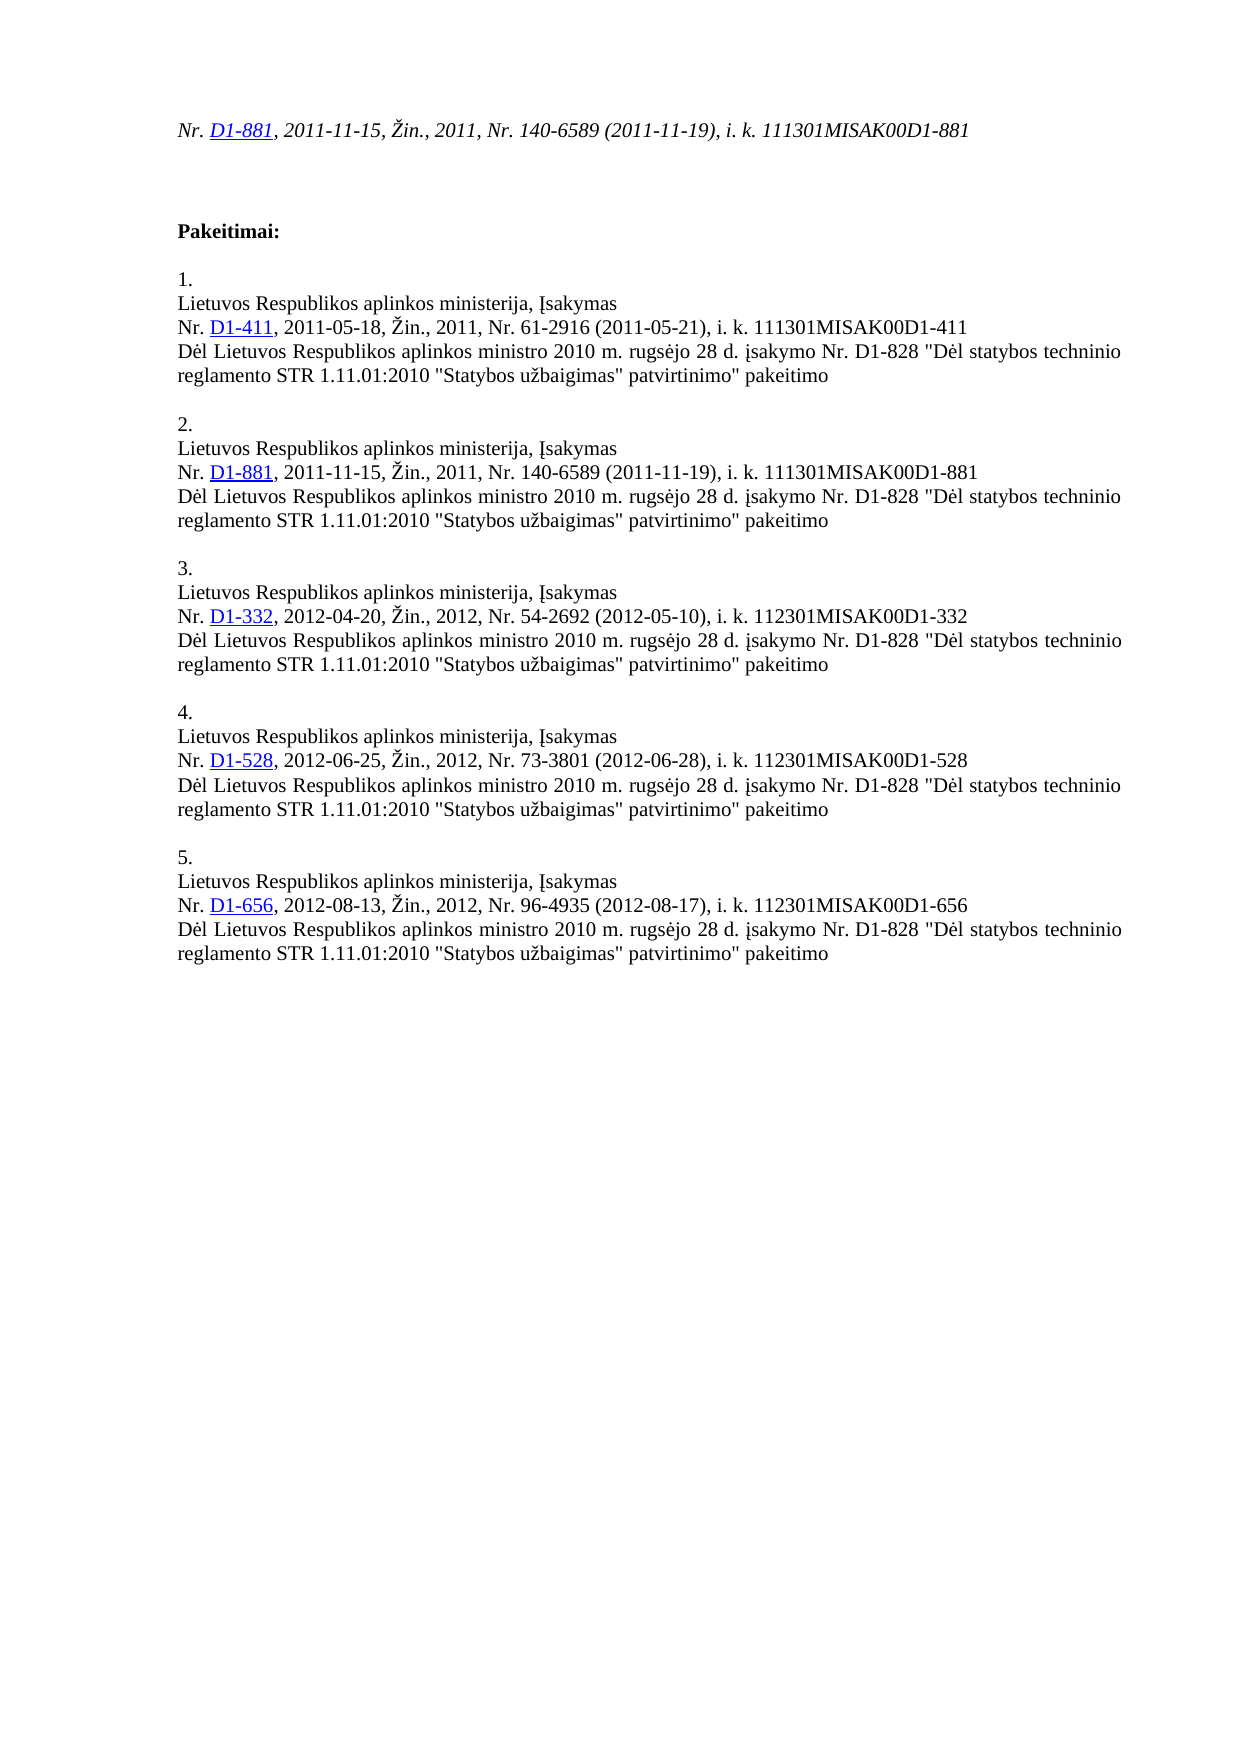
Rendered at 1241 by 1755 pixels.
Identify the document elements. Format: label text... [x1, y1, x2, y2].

text Nr. D1-332, 2012-04-20, Žin., 2012, Nr. 54-2692 (2012-05-10), i. k. 112301MISAK00D1-332 [177, 604, 1122, 628]
text Pakeitimai: [177, 219, 1122, 243]
text 1. [177, 267, 1122, 291]
text 5. [177, 845, 1122, 869]
text Lietuvos Respublikos aplinkos ministerija, Įsakymas [177, 724, 1122, 748]
text 2. [177, 412, 1122, 436]
text Nr. D1-411, 2011-05-18, Žin., 2011, Nr. 61-2916 (2011-05-21), i. k. 111301MISAK00D1-411 [177, 315, 1122, 339]
text Dėl Lietuvos Respublikos aplinkos ministro 2010 m. rugsėjo 28 d. įsakymo Nr. D1-828 "Dėl statybos techninio reglamento STR 1.11.01:2010 "Statybos užbaigimas" patvirtinimo" pakeitimo [177, 339, 1122, 387]
text Nr. D1-528, 2012-06-25, Žin., 2012, Nr. 73-3801 (2012-06-28), i. k. 112301MISAK00D1-528 [177, 748, 1122, 772]
text 4. [177, 700, 1122, 724]
text Dėl Lietuvos Respublikos aplinkos ministro 2010 m. rugsėjo 28 d. įsakymo Nr. D1-828 "Dėl statybos techninio reglamento STR 1.11.01:2010 "Statybos užbaigimas" patvirtinimo" pakeitimo [177, 484, 1122, 532]
text 3. [177, 556, 1122, 580]
text Lietuvos Respublikos aplinkos ministerija, Įsakymas [177, 436, 1122, 460]
text Nr. D1-881, 2011-11-15, Žin., 2011, Nr. 140-6589 (2011-11-19), i. k. 111301MISAK00D1-881 [177, 460, 1122, 484]
text Lietuvos Respublikos aplinkos ministerija, Įsakymas [177, 580, 1122, 604]
text Nr. D1-656, 2012-08-13, Žin., 2012, Nr. 96-4935 (2012-08-17), i. k. 112301MISAK00D1-656 [177, 893, 1122, 917]
text Dėl Lietuvos Respublikos aplinkos ministro 2010 m. rugsėjo 28 d. įsakymo Nr. D1-828 "Dėl statybos techninio reglamento STR 1.11.01:2010 "Statybos užbaigimas" patvirtinimo" pakeitimo [177, 772, 1122, 821]
text Nr. D1-881, 2011-11-15, Žin., 2011, Nr. 140-6589 (2011-11-19), i. k. 111301MISAK00D1-881 [177, 118, 1122, 142]
text Dėl Lietuvos Respublikos aplinkos ministro 2010 m. rugsėjo 28 d. įsakymo Nr. D1-828 "Dėl statybos techninio reglamento STR 1.11.01:2010 "Statybos užbaigimas" patvirtinimo" pakeitimo [177, 917, 1122, 965]
text Lietuvos Respublikos aplinkos ministerija, Įsakymas [177, 291, 1122, 315]
text Dėl Lietuvos Respublikos aplinkos ministro 2010 m. rugsėjo 28 d. įsakymo Nr. D1-828 "Dėl statybos techninio reglamento STR 1.11.01:2010 "Statybos užbaigimas" patvirtinimo" pakeitimo [177, 628, 1122, 676]
text Lietuvos Respublikos aplinkos ministerija, Įsakymas [177, 869, 1122, 893]
